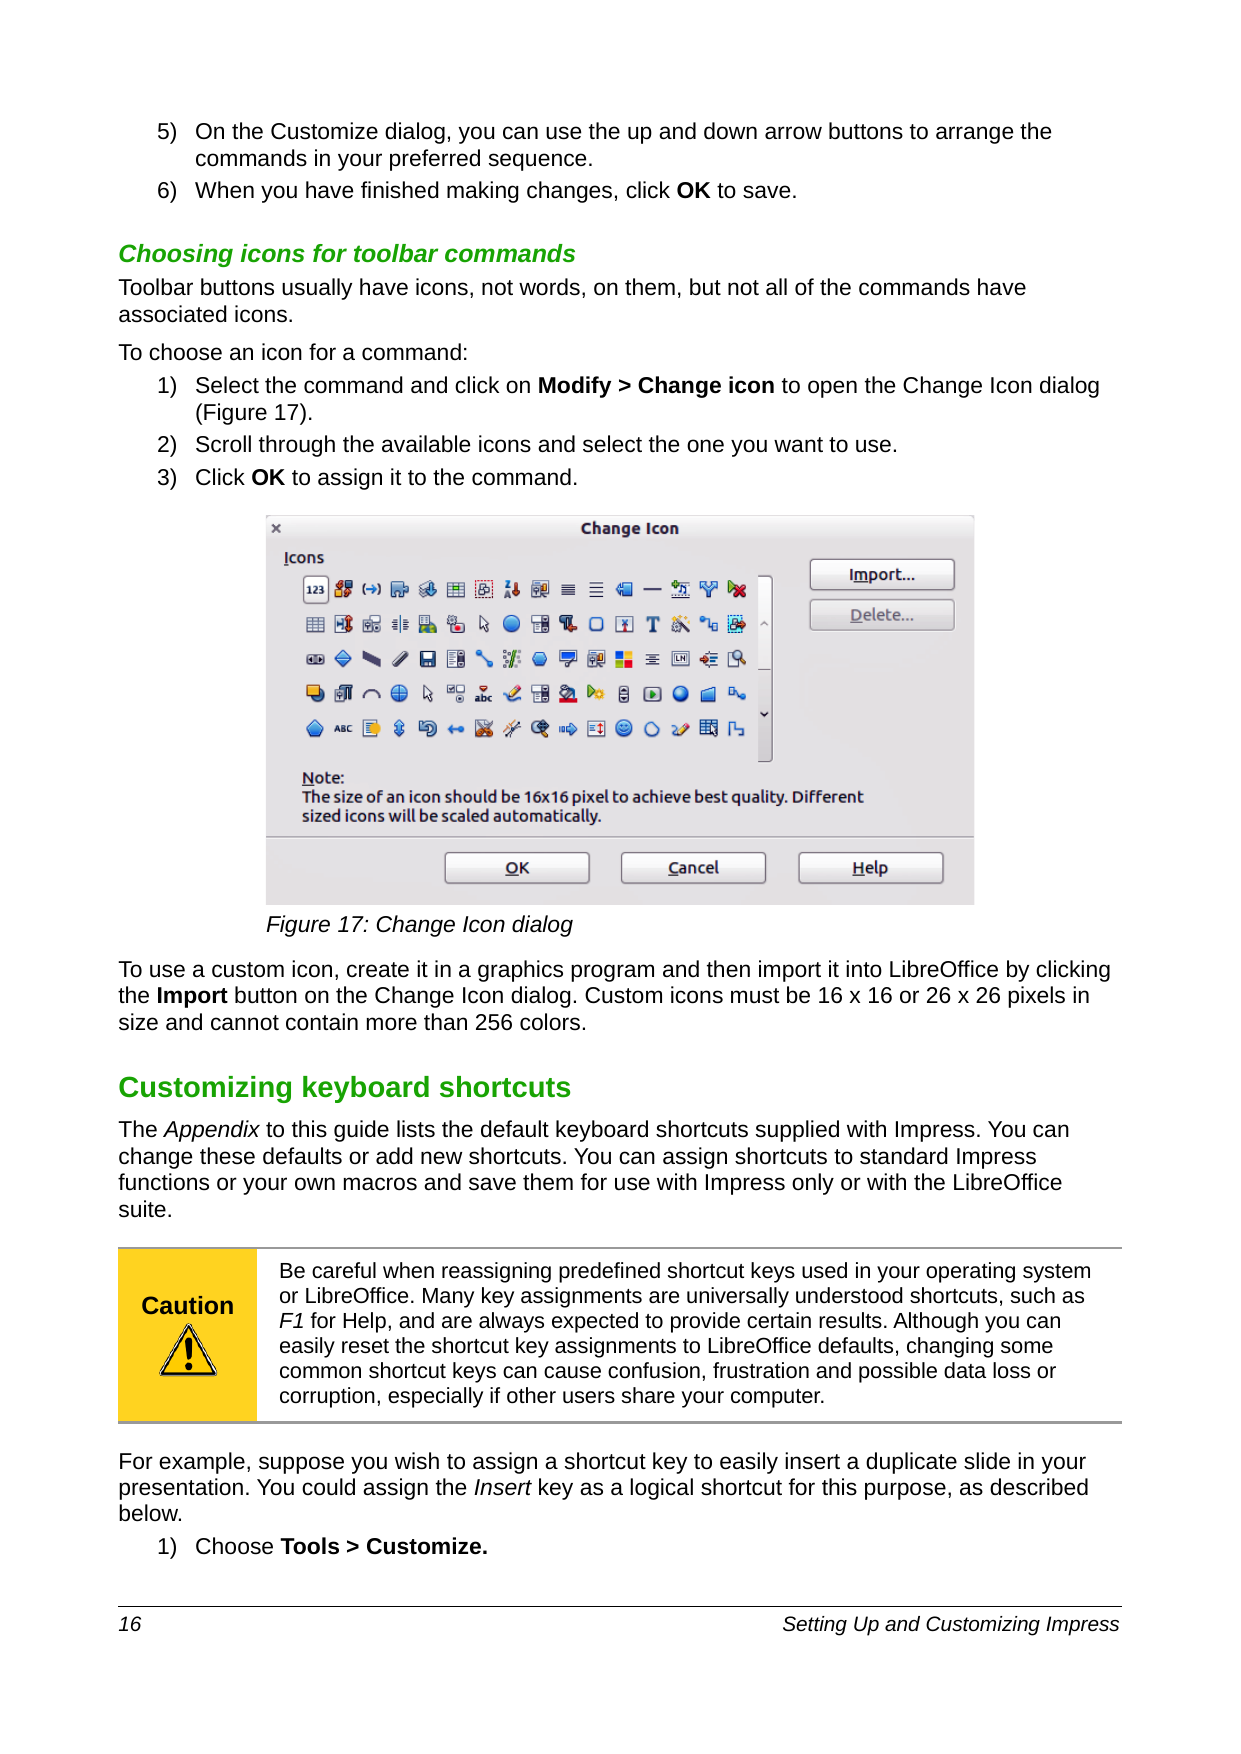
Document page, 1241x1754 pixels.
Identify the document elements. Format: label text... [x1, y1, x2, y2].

text Figure 17: Change Icon dialog [266, 911, 974, 937]
text The Appendix to this guide lists the default keyboard shortcuts supplied with Impress. You can change these defaults or add new shortcuts. You can assign shortcuts to standard Impress functions or your own macros and save them for use with Impress only or with the LibreOffice suite. [118, 1116, 1122, 1222]
list Click OK to assign it to the command. [177, 464, 1122, 490]
list Choose Tools > Customize. [177, 1533, 1122, 1559]
picture [265, 515, 975, 905]
list Select the command and click on Modify > Change icon to open the Change Icon dialog (Figure 17). [177, 372, 1122, 425]
list On the Customize dialog, you can use the up and down arrow buttons to arrange the commands in your preferred sequence. [177, 118, 1122, 171]
subtitle Customizing keyboard shortcuts [118, 1071, 1122, 1104]
list Scroll through the available icons and select the one you want to use. [177, 431, 1122, 457]
subtitle Choosing icons for toolbar commands [118, 239, 1122, 268]
text Toolbar buttons usually have icons, not words, on them, but not all of the commands have associated icons. [118, 274, 1122, 327]
table_header Be careful when reassigning predefined shortcut keys used in your operating system or LibreOffice. Many key assignments are universally understood shortcuts, such as F1 for Help, and are always expected to provide certain results. Although you can easily reset the shortcut key assignments to LibreOffice defaults, changing some common shortcut keys can cause confusion, frustration and possible data loss or corruption, especially if other users share your computer. [258, 1249, 1122, 1421]
list When you have finished making changes, click OK to save. [177, 177, 1122, 203]
text To use a custom icon, create it in a graphics program and then import it into LibreOffice by clicking the Import button on the Change Icon dialog. Custom icons must be 16 x 16 or 26 x 26 pixels in size and cannot contain more than 256 colors. [118, 956, 1122, 1035]
table_header Caution [118, 1249, 257, 1421]
picture [155, 1319, 220, 1380]
list For example, suppose you wish to assign a shortcut key to easily insert a duplicate slide in your presentation. You could assign the Insert key as a logical shortcut for this purpose, as described below. [118, 1448, 1122, 1527]
list To choose an icon for a command: [118, 339, 1122, 366]
